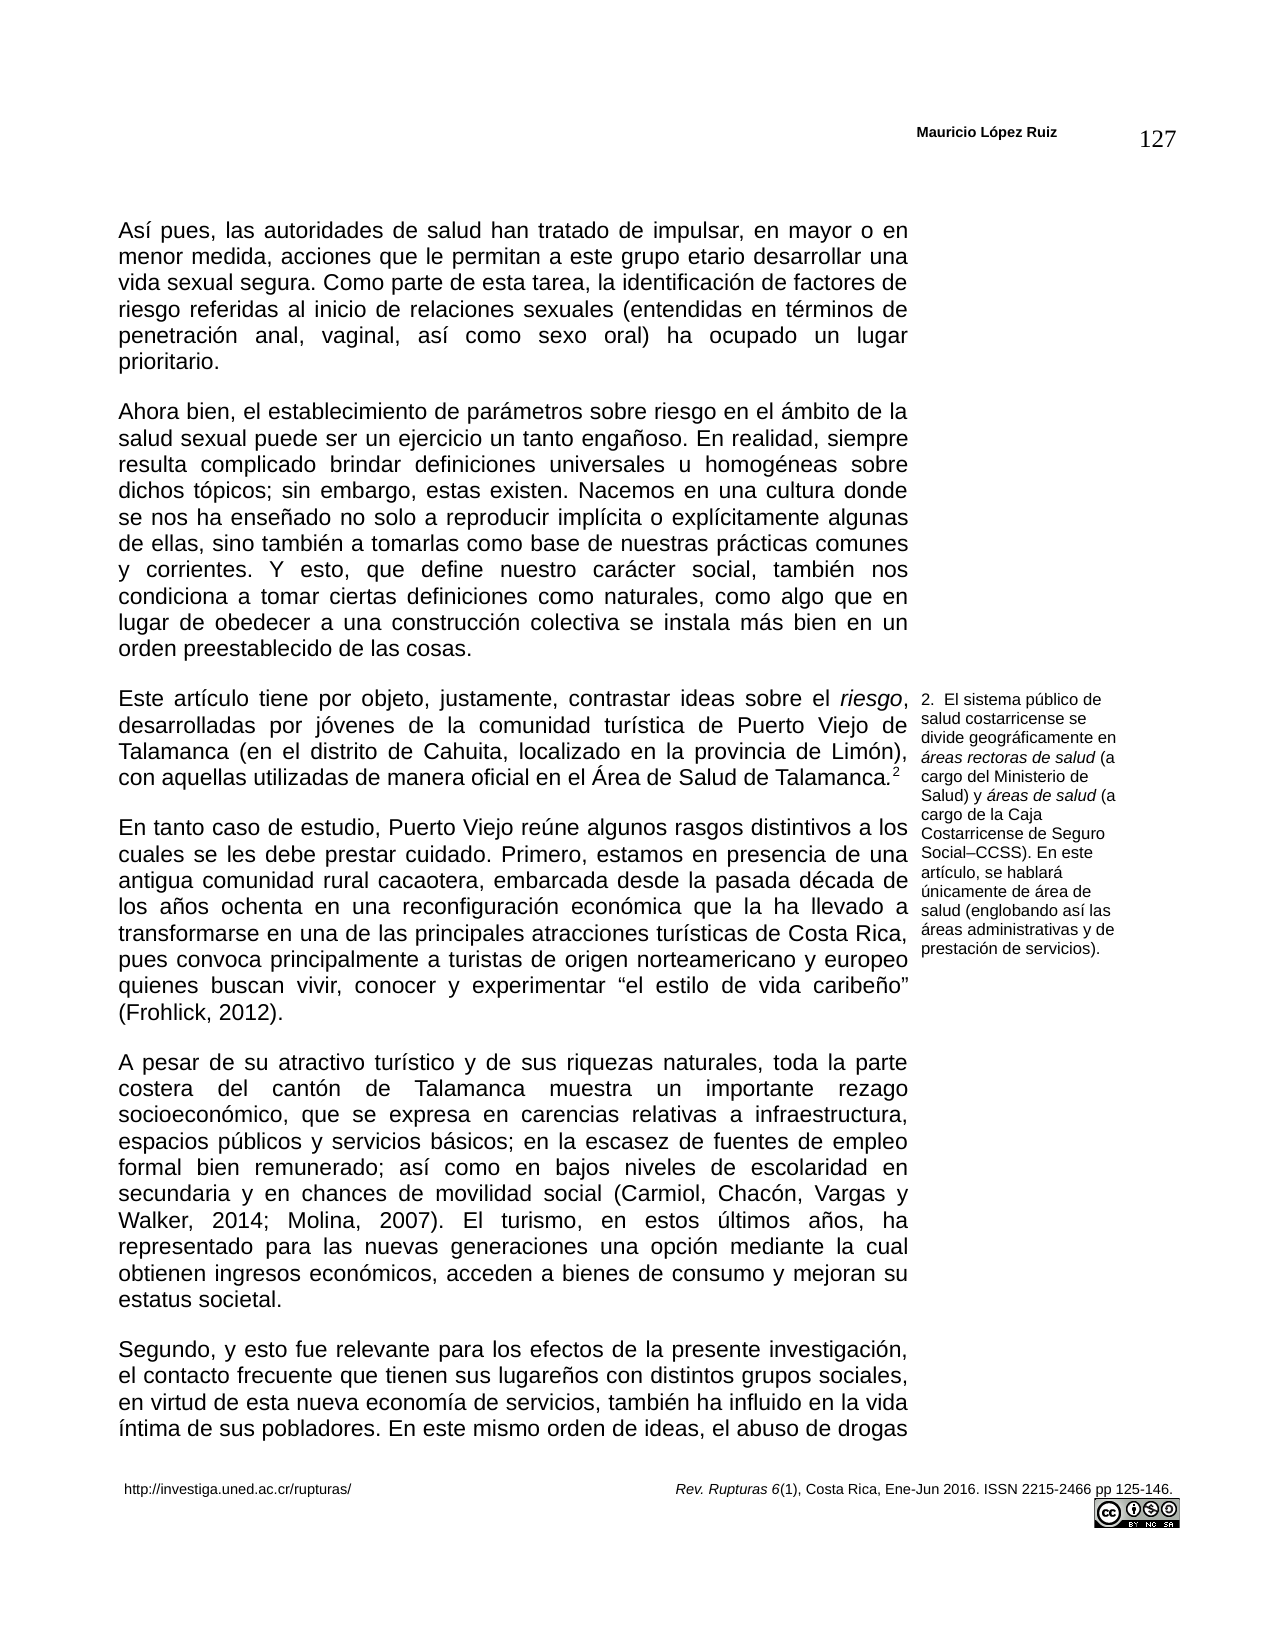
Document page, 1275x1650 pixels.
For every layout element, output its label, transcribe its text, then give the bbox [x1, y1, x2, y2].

picture [1094, 1498, 1180, 1528]
text Ahora bien, el establecimiento de parámetros sobre riesgo en el ámbito de la salud sexual puede ser un ejercicio un tanto engañoso. En realidad, siempre resulta complicado brindar definiciones universales u homogéneas sobre dichos tópicos; sin embargo, estas existen. Nacemos en una cultura donde se nos ha enseñado no solo a reproducir implícita o explícitamente algunas de ellas, sino también a tomarlas como base de nuestras prácticas comunes y corrientes. Y esto, que define nuestro carácter social, también nos condiciona a tomar ciertas definiciones como naturales, como algo que en lugar de obedecer a una construcción colectiva se instala más bien en un orden preestablecido de las cosas. [118, 398, 909, 662]
text Así pues, las autoridades de salud han tratado de impulsar, en mayor o en menor medida, acciones que le permitan a este grupo etario desarrollar una vida sexual segura. Como parte de esta tarea, la identificación de factores de riesgo referidas al inicio de relaciones sexuales (entendidas en términos de penetración anal, vaginal, así como sexo oral) ha ocupado un lugar prioritario. [118, 217, 909, 375]
text En tanto caso de estudio, Puerto Viejo reúne algunos rasgos distintivos a los cuales se les debe prestar cuidado. Primero, estamos en presencia de una antigua comunidad rural cacaotera, embarcada desde la pasada década de los años ochenta en una reconfiguración económica que la ha llevado a transformarse en una de las principales atracciones turísticas de Costa Rica, pues convoca principalmente a turistas de origen norteamericano y europeo quienes buscan vivir, conocer y experimentar “el estilo de vida caribeño” (Frohlick, 2012). [118, 814, 909, 1025]
text A pesar de su atractivo turístico y de sus riquezas naturales, toda la parte costera del cantón de Talamanca muestra un importante rezago socioeconómico, que se expresa en carencias relativas a infraestructura, espacios públicos y servicios básicos; en la escasez de fuentes de empleo formal bien remunerado; así como en bajos niveles de escolaridad en secundaria y en chances de movilidad social (Carmiol, Chacón, Vargas y Walker, 2014; Molina, 2007). El turismo, en estos últimos años, ha representado para las nuevas generaciones una opción mediante la cual obtienen ingresos económicos, acceden a bienes de consumo y mejoran su estatus societal. [118, 1049, 909, 1312]
text Segundo, y esto fue relevante para los efectos de la presente investigación, el contacto frecuente que tienen sus lugareños con distintos grupos sociales, en virtud de esta nueva economía de servicios, también ha influido en la vida íntima de sus pobladores. En este mismo orden de ideas, el abuso de drogas [118, 1336, 909, 1441]
text Este artículo tiene por objeto, justamente, contrastar ideas sobre el riesgo, desarrolladas por jóvenes de la comunidad turística de Puerto Viejo de Talamanca (en el distrito de Cahuita, localizado en la provincia de Limón), con aquellas utilizadas de manera oficial en el Área de Salud de Talamanca.2 [118, 685, 909, 791]
